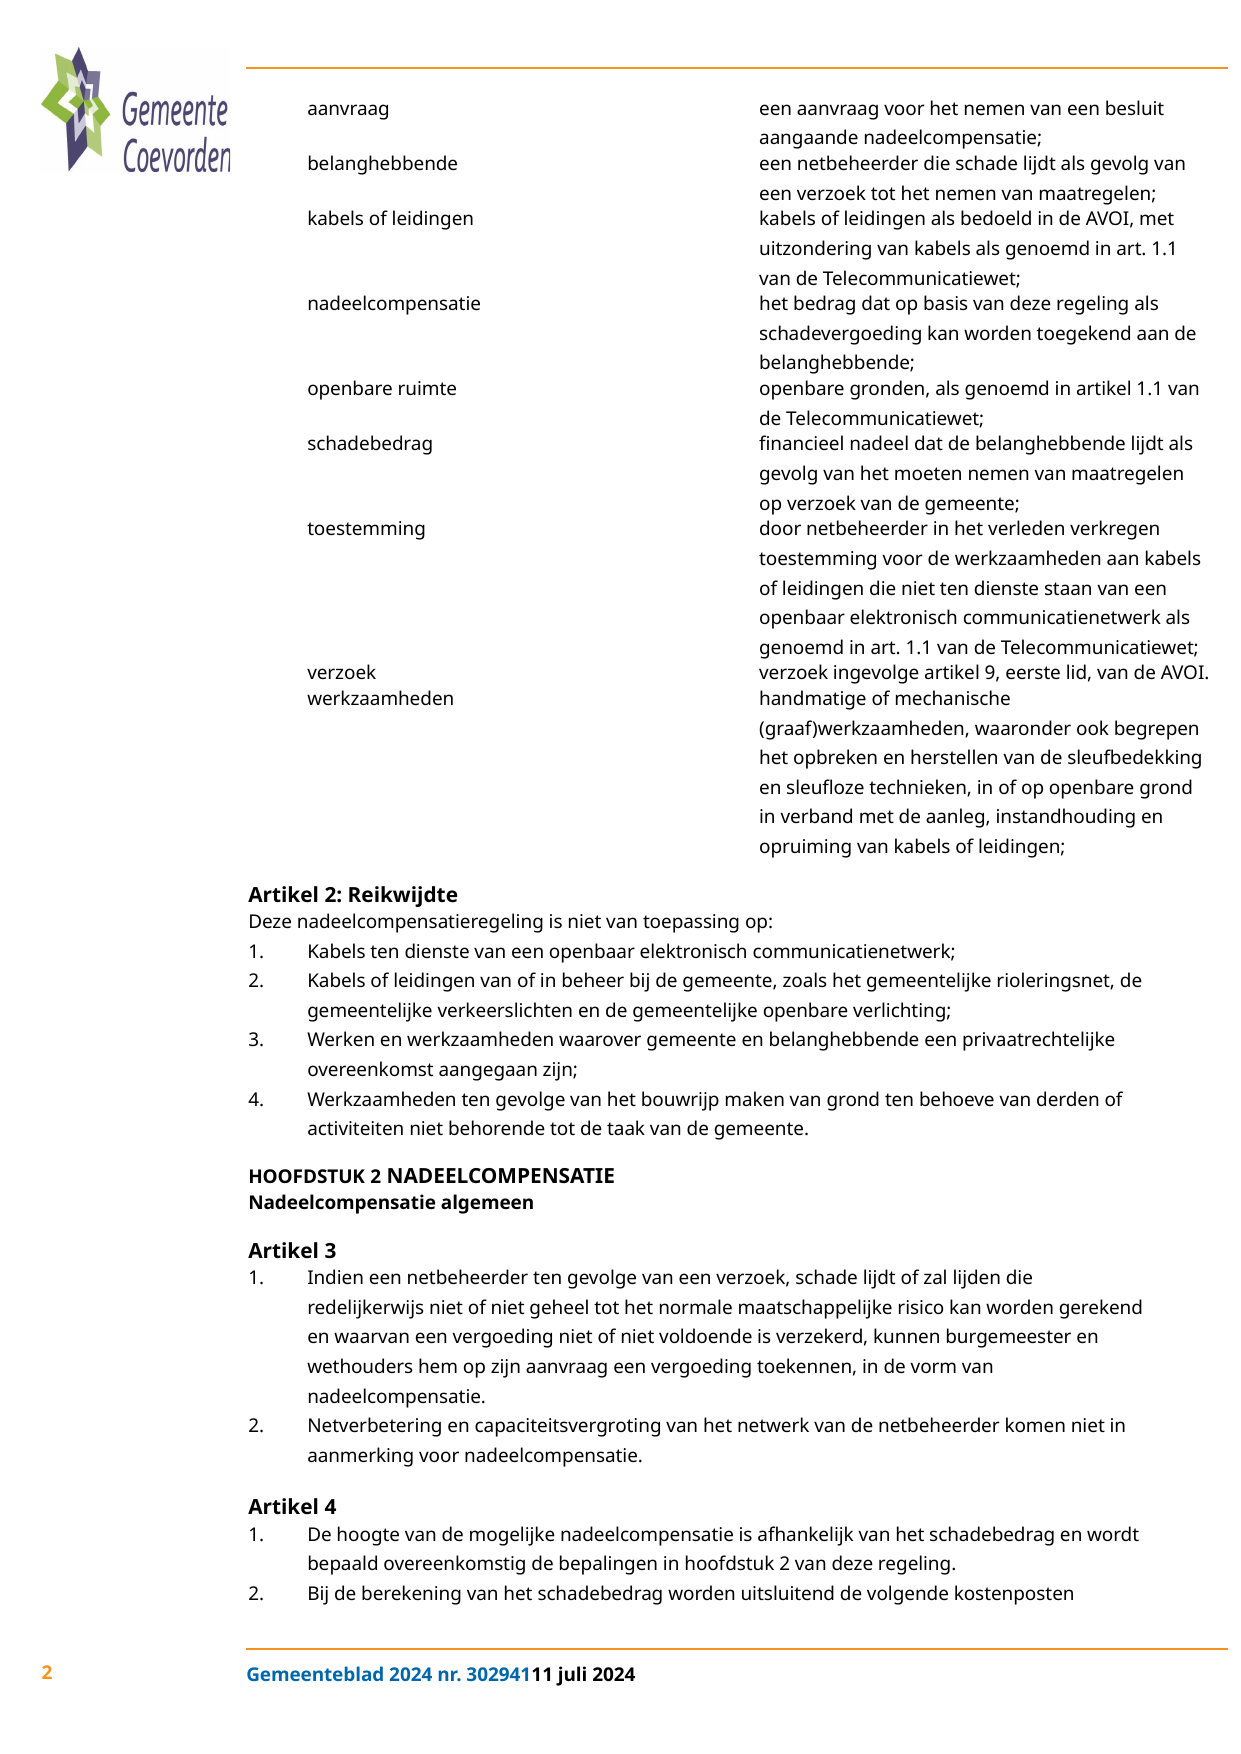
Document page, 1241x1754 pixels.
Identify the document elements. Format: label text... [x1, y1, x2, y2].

table_cell belanghebbende [307, 150, 759, 206]
table_cell kabels of leidingen [307, 206, 759, 290]
text Artikel 4 [248, 1492, 1152, 1521]
table_cell financieel nadeel dat de belanghebbende lijdt als gevolg van het moeten nemen van maatregelen op verzoek van de gemeente; [759, 431, 1211, 516]
table_cell het bedrag dat op basis van deze regeling als schadevergoeding kan worden toegekend aan de belanghebbende; [759, 290, 1211, 375]
list Indien een netbeheerder ten gevolge van een verzoek, schade lijdt of zal lijden die redelijkerwijs niet of niet geheel tot het normale maatschappelijke risico kan worden gerekend en waarvan een vergoeding niet of niet voldoende is verzekerd, kunnen burgemeester en wethouders hem op zijn aanvraag een vergoeding toekennen, in de vorm van nadeelcompensatie. [248, 1264, 1152, 1408]
table_header een aanvraag voor het nemen van een besluit aangaande nadeelcompensatie; [759, 95, 1211, 150]
list Werken en werkzaamheden waarover gemeente en belanghebbende een privaatrechtelijke overeenkomst aangegaan zijn; [248, 1027, 1152, 1082]
table_cell toestemming [307, 516, 759, 659]
table_cell openbare ruimte [307, 375, 759, 431]
list Bij de berekening van het schadebedrag worden uitsluitend de volgende kostenposten [248, 1580, 1152, 1606]
list Werkzaamheden ten gevolge van het bouwrijp maken van grond ten behoeve van derden of activiteiten niet behorende tot de taak van de gemeente. [248, 1086, 1152, 1141]
list Netverbetering en capaciteitsvergroting van het netwerk van de netbeheerder komen niet in aanmerking voor nadeelcompensatie. [248, 1412, 1152, 1468]
table_cell door netbeheerder in het verleden verkregen toestemming voor de werkzaamheden aan kabels of leidingen die niet ten dienste staan van een openbaar elektronisch communicatienetwerk als genoemd in art. 1.1 van de Telecommunicatiewet; [759, 516, 1211, 659]
table_cell kabels of leidingen als bedoeld in de AVOI, met uitzondering van kabels als genoemd in art. 1.1 van de Telecommunicatiewet; [759, 206, 1211, 290]
text Artikel 2: Reikwijdte [248, 880, 1152, 908]
table_cell schadebedrag [307, 431, 759, 516]
text Artikel 3 [248, 1236, 1152, 1264]
table_cell verzoek ingevolge artikel 9, eerste lid, van de AVOI. [759, 660, 1211, 685]
text HOOFDSTUK 2 NADEELCOMPENSATIE [248, 1161, 1152, 1189]
list De hoogte van de mogelijke nadeelcompensatie is afhankelijk van het schadebedrag en wordt bepaald overeenkomstig de bepalingen in hoofdstuk 2 van deze regeling. [248, 1521, 1152, 1576]
list Kabels of leidingen van of in beheer bij de gemeente, zoals het gemeentelijke rioleringsnet, de gemeentelijke verkeerslichten en de gemeentelijke openbare verlichting; [248, 967, 1152, 1023]
list Kabels ten dienste van een openbaar elektronisch communicatienetwerk; [248, 938, 1152, 964]
table_cell nadeelcompensatie [307, 290, 759, 375]
text Deze nadeelcompensatieregeling is niet van toepassing op: [248, 908, 1152, 934]
table_cell werkzaamheden [307, 685, 759, 859]
table_cell handmatige of mechanische (graaf)werkzaamheden, waaronder ook begrepen het opbreken en herstellen van de sleufbedekking en sleufloze technieken, in of op openbare grond in verband met de aanleg, instandhouding en opruiming van kabels of leidingen; [759, 685, 1211, 859]
table_header aanvraag [307, 95, 759, 150]
picture [41, 47, 231, 172]
table_cell een netbeheerder die schade lijdt als gevolg van een verzoek tot het nemen van maatregelen; [759, 150, 1211, 206]
text Nadeelcompensatie algemeen [248, 1189, 1152, 1215]
table_cell openbare gronden, als genoemd in artikel 1.1 van de Telecommunicatiewet; [759, 375, 1211, 431]
table_cell verzoek [307, 660, 759, 685]
